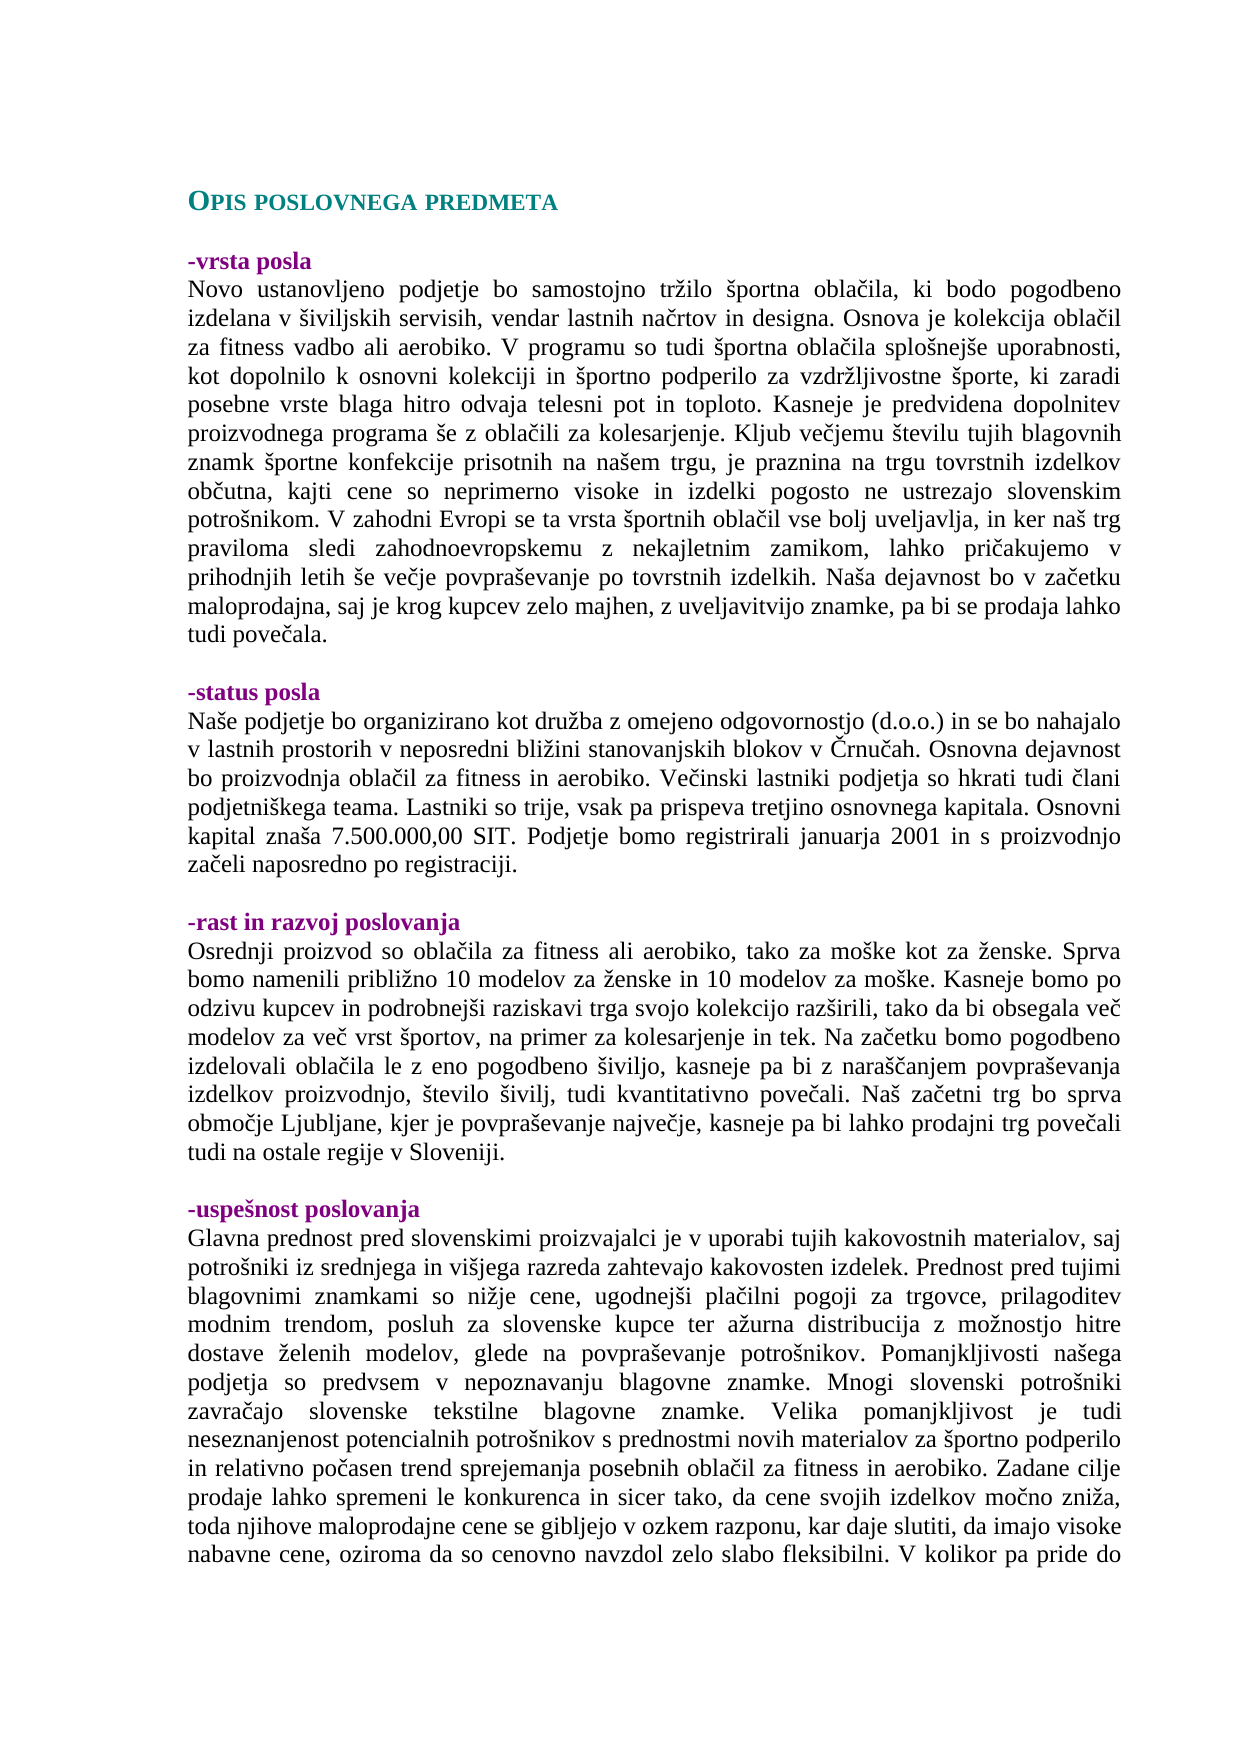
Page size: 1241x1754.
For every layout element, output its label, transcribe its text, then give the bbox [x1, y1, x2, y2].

text -vrsta posla [187, 246, 1122, 274]
text Glavna prednost pred slovenskimi proizvajalci je v uporabi tujih kakovostnih materialov, saj potrošniki iz srednjega in višjega razreda zahtevajo kakovosten izdelek. Prednost pred tujimi blagovnimi znamkami so nižje cene, ugodnejši plačilni pogoji za trgovce, prilagoditev modnim trendom, posluh za slovenske kupce ter ažurna distribucija z možnostjo hitre dostave želenih modelov, glede na povpraševanje potrošnikov. Pomanjkljivosti našega podjetja so predvsem v nepoznavanju blagovne znamke. Mnogi slovenski potrošniki zavračajo slovenske tekstilne blagovne znamke. Velika pomanjkljivost je tudi neseznanjenost potencialnih potrošnikov s prednostmi novih materialov za športno podperilo in relativno počasen trend sprejemanja posebnih oblačil za fitness in aerobiko. Zadane cilje prodaje lahko spremeni le konkurenca in sicer tako, da cene svojih izdelkov močno zniža, toda njihove maloprodajne cene se gibljejo v ozkem razponu, kar daje slutiti, da imajo visoke nabavne cene, oziroma da so cenovno navzdol zelo slabo fleksibilni. V kolikor pa pride do [187, 1223, 1122, 1568]
text Osrednji proizvod so oblačila za fitness ali aerobiko, tako za moške kot za ženske. Sprva bomo namenili približno 10 modelov za ženske in 10 modelov za moške. Kasneje bomo po odzivu kupcev in podrobnejši raziskavi trga svojo kolekcijo razširili, tako da bi obsegala več modelov za več vrst športov, na primer za kolesarjenje in tek. Na začetku bomo pogodbeno izdelovali oblačila le z eno pogodbeno šiviljo, kasneje pa bi z naraščanjem povpraševanja izdelkov proizvodnjo, število šivilj, tudi kvantitativno povečali. Naš začetni trg bo sprva območje Ljubljane, kjer je povpraševanje največje, kasneje pa bi lahko prodajni trg povečali tudi na ostale regije v Sloveniji. [187, 936, 1122, 1166]
text -uspešnost poslovanja [187, 1194, 1122, 1223]
text -status posla [187, 677, 1122, 706]
text -rast in razvoj poslovanja [187, 907, 1122, 936]
subtitle Opis poslovnega predmeta [187, 183, 1122, 217]
text Naše podjetje bo organizirano kot družba z omejeno odgovornostjo (d.o.o.) in se bo nahajalo v lastnih prostorih v neposredni bližini stanovanjskih blokov v Črnučah. Osnovna dejavnost bo proizvodnja oblačil za fitness in aerobiko. Večinski lastniki podjetja so hkrati tudi člani podjetniškega teama. Lastniki so trije, vsak pa prispeva tretjino osnovnega kapitala. Osnovni kapital znaša 7.500.000,00 SIT. Podjetje bomo registrirali januarja 2001 in s proizvodnjo začeli naposredno po registraciji. [187, 706, 1122, 878]
text Novo ustanovljeno podjetje bo samostojno tržilo športna oblačila, ki bodo pogodbeno izdelana v šiviljskih servisih, vendar lastnih načrtov in designa. Osnova je kolekcija oblačil za fitness vadbo ali aerobiko. V programu so tudi športna oblačila splošnejše uporabnosti, kot dopolnilo k osnovni kolekciji in športno podperilo za vzdržljivostne športe, ki zaradi posebne vrste blaga hitro odvaja telesni pot in toploto. Kasneje je predvidena dopolnitev proizvodnega programa še z oblačili za kolesarjenje. Kljub večjemu številu tujih blagovnih znamk športne konfekcije prisotnih na našem trgu, je praznina na trgu tovrstnih izdelkov občutna, kajti cene so neprimerno visoke in izdelki pogosto ne ustrezajo slovenskim potrošnikom. V zahodni Evropi se ta vrsta športnih oblačil vse bolj uveljavlja, in ker naš trg praviloma sledi zahodnoevropskemu z nekajletnim zamikom, lahko pričakujemo v prihodnjih letih še večje povpraševanje po tovrstnih izdelkih. Naša dejavnost bo v začetku maloprodajna, saj je krog kupcev zelo majhen, z uveljavitvijo znamke, pa bi se prodaja lahko tudi povečala. [187, 274, 1122, 648]
